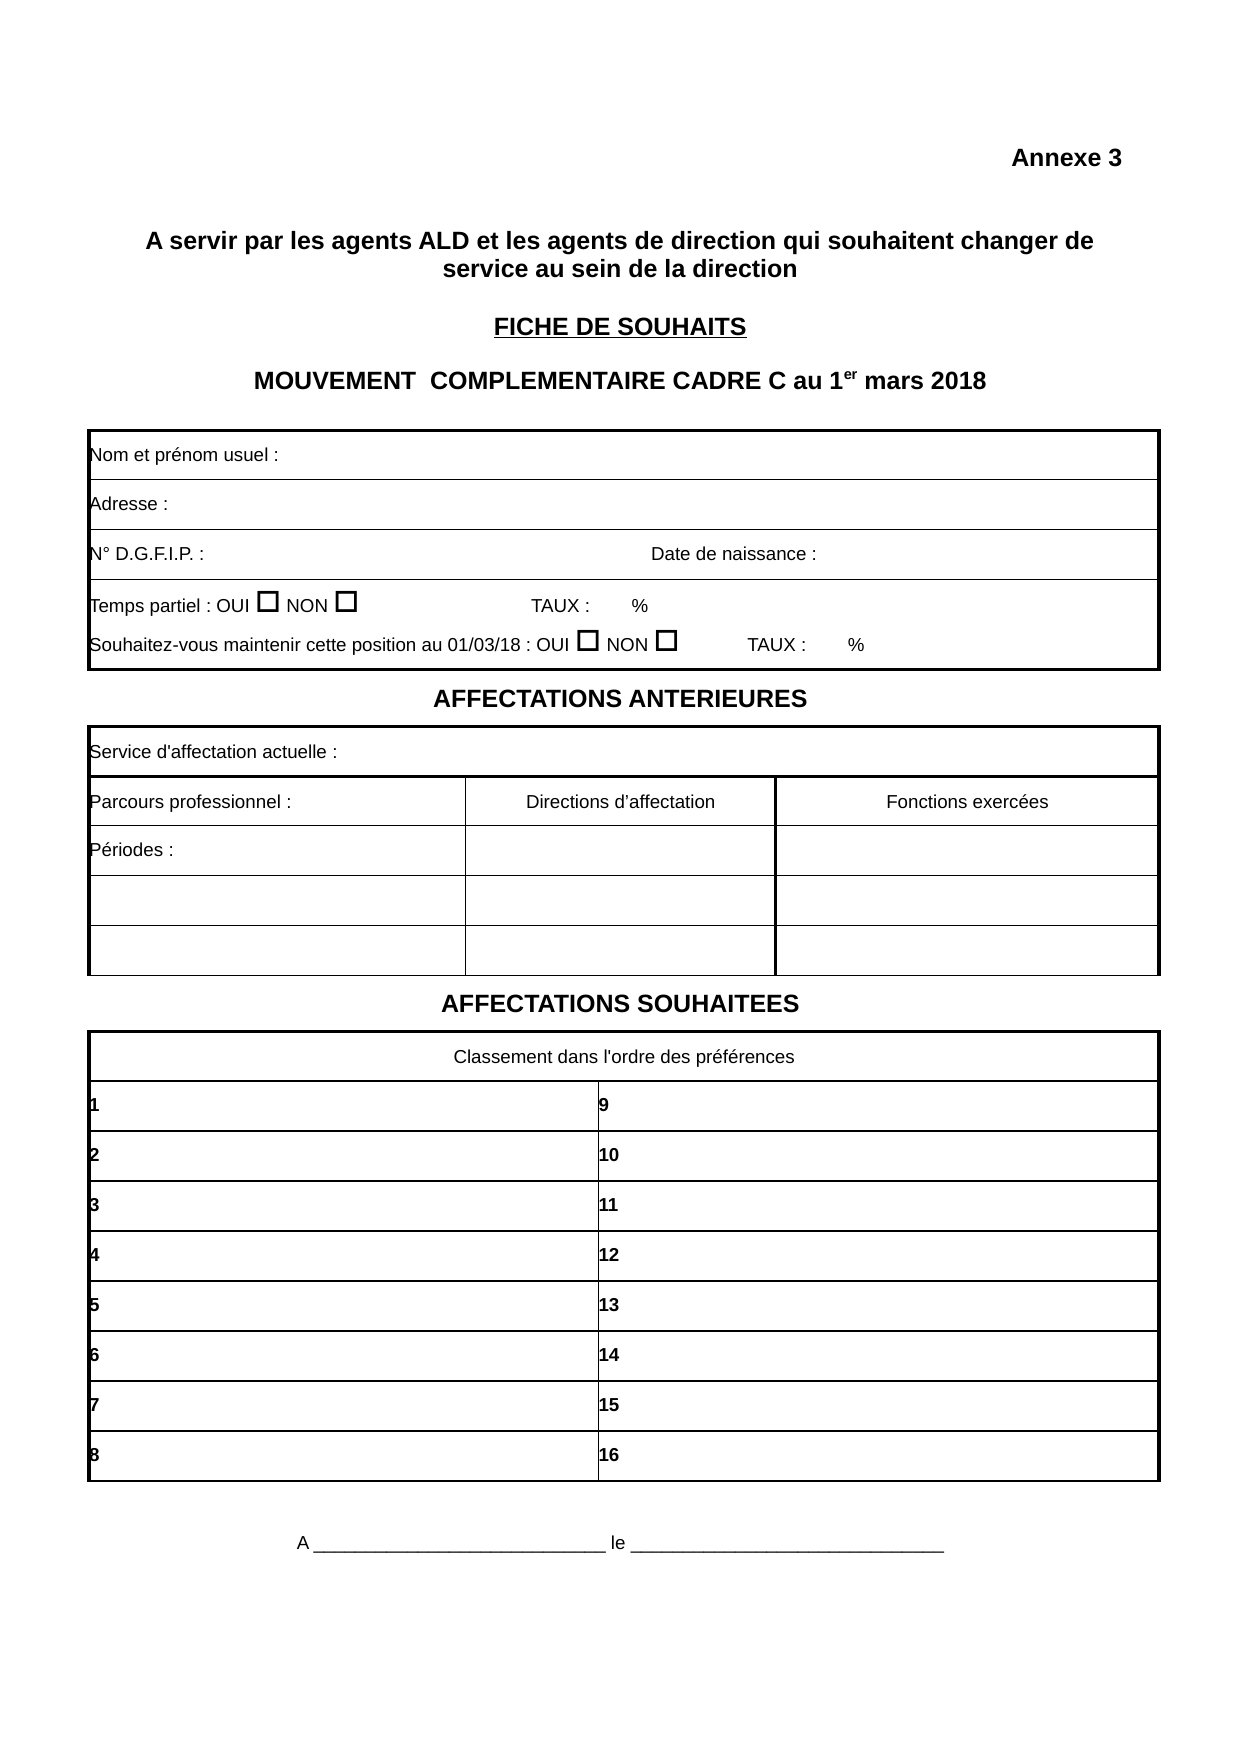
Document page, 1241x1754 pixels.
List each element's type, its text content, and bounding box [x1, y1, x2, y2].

table_cell 11 [599, 1182, 1157, 1230]
table_cell 16 [599, 1432, 1157, 1480]
table_header Classement dans l'ordre des préférences [91, 1033, 1157, 1080]
table_cell 10 [599, 1132, 1157, 1180]
text AFFECTATIONS ANTERIEURES [118, 683, 1122, 712]
table_cell Parcours professionnel : [91, 778, 465, 825]
table_cell 8 [91, 1432, 598, 1480]
text A servir par les agents ALD et les agents de direction qui souhaitent changer de service au sein de la direction [118, 226, 1122, 283]
table_cell 3 [91, 1182, 598, 1230]
text AFFECTATIONS SOUHAITEES [118, 989, 1122, 1018]
table_cell [777, 926, 1157, 975]
table_header Nom et prénom usuel : [91, 432, 1157, 478]
text A ____________________________ le ______________________________ [118, 1532, 1122, 1553]
table_cell 12 [599, 1232, 1157, 1280]
table_cell 13 [599, 1282, 1157, 1330]
table_cell [91, 876, 465, 925]
table_cell [466, 876, 774, 925]
table_cell [466, 926, 774, 975]
table_cell Périodes : [91, 826, 465, 875]
table_cell 7 [91, 1382, 598, 1430]
table_cell Temps partiel : OUI  NON  TAUX : % Souhaitez-vous maintenir cette position au 01/03/18 : OUI  NON  TAUX : % Temps partiel au 01/09/2009 OUI  NON  TAUX : % [91, 580, 1157, 668]
text FICHE DE SOUHAITS [118, 312, 1122, 341]
table_cell Fonctions exercées [777, 778, 1157, 825]
text Annexe 3 [118, 143, 1122, 172]
text MOUVEMENT COMPLEMENTAIRE CADRE C au 1er mars 2018 [118, 366, 1122, 394]
table_cell N° D.G.F.I.P. : Date de naissance : [91, 530, 1157, 578]
table_cell 14 [599, 1332, 1157, 1380]
table_cell Directions d’affectation [466, 778, 774, 825]
table_header Service d'affectation actuelle : [91, 728, 1157, 775]
table_cell [466, 826, 774, 875]
table_cell 2 [91, 1132, 598, 1180]
table_cell 9 [599, 1082, 1157, 1130]
table_cell Adresse : [91, 480, 1157, 528]
table_cell [91, 926, 465, 975]
table_cell 4 [91, 1232, 598, 1280]
table_cell 6 [91, 1332, 598, 1380]
table_cell 1 [91, 1082, 598, 1130]
table_cell 15 [599, 1382, 1157, 1430]
table_cell 5 [91, 1282, 598, 1330]
table_cell [777, 876, 1157, 925]
table_cell [777, 826, 1157, 875]
